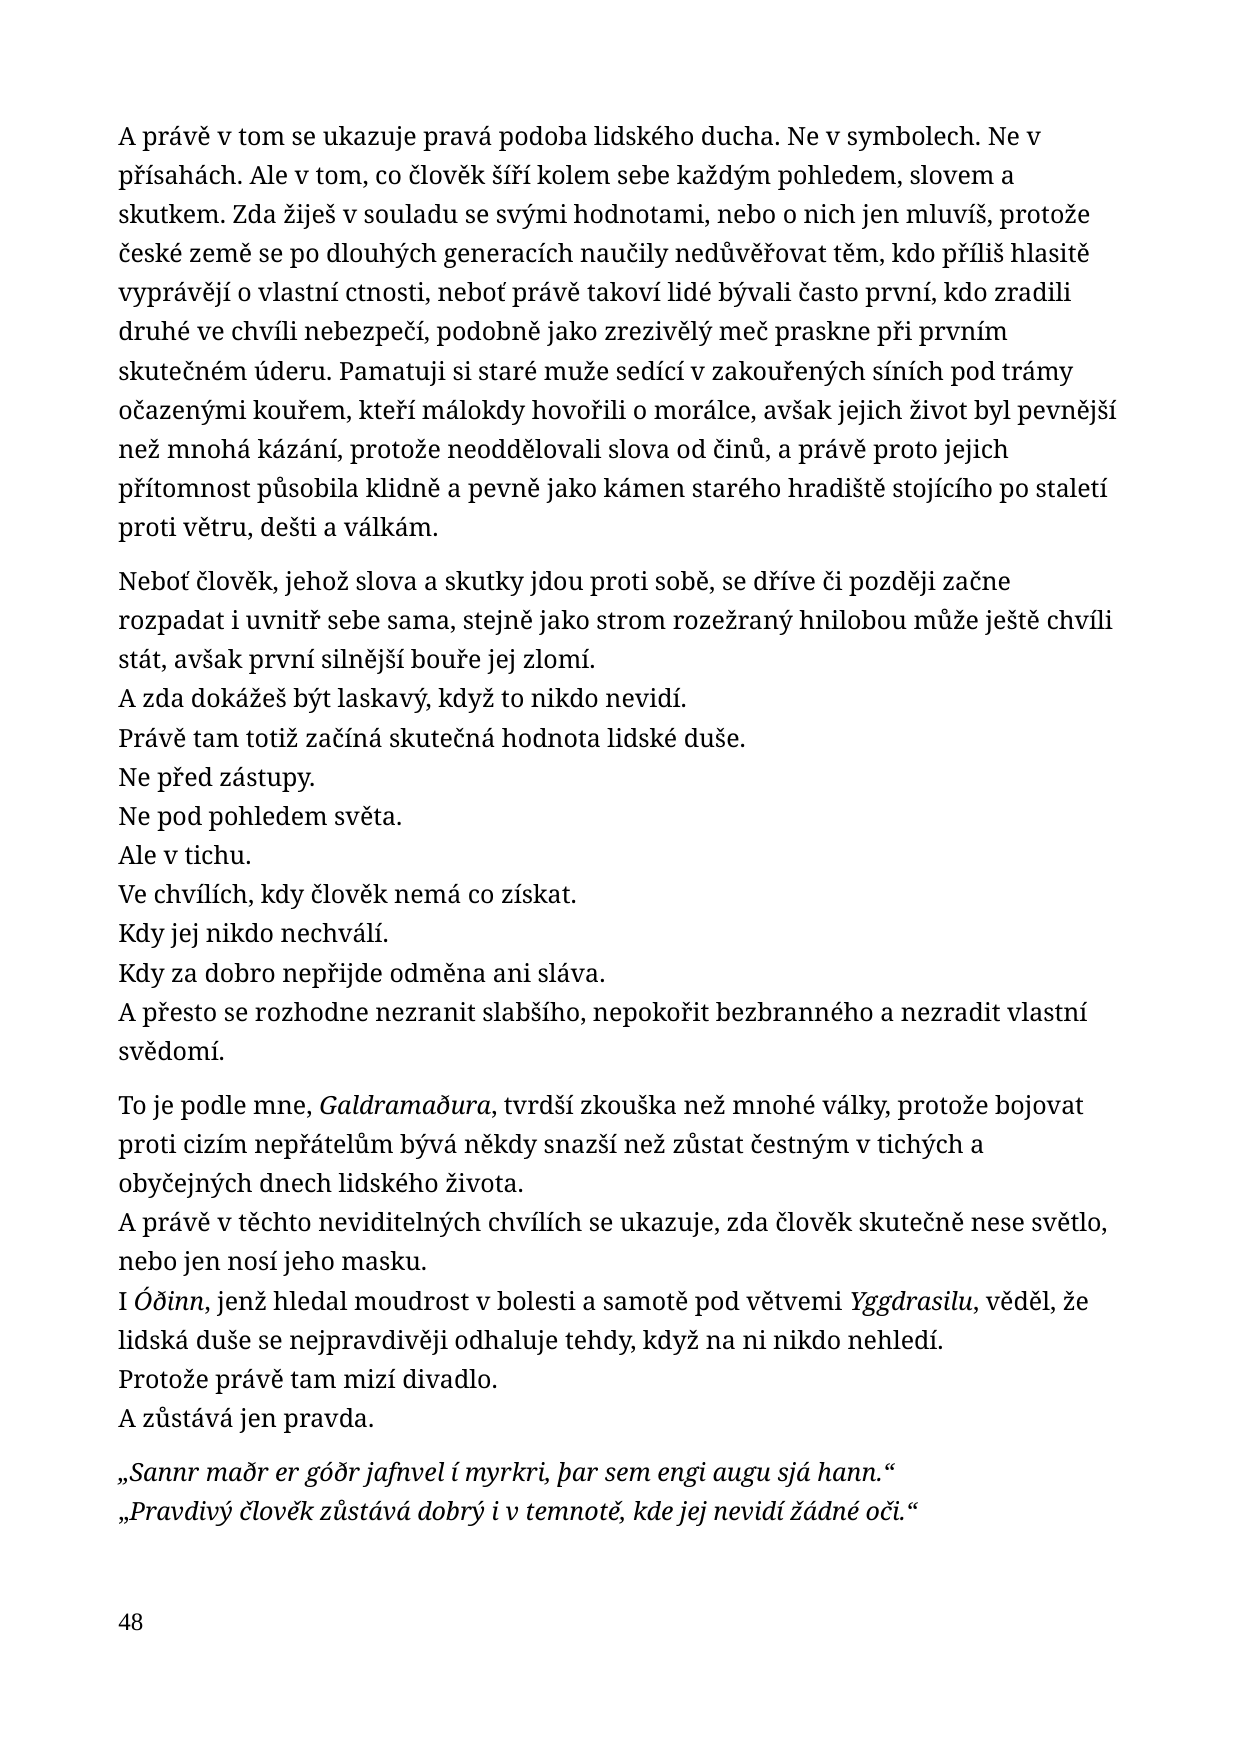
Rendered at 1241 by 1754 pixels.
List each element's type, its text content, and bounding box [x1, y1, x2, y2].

text A právě v tom se ukazuje pravá podoba lidského ducha. Ne v symbolech. Ne v přísahách. Ale v tom, co člověk šíří kolem sebe každým pohledem, slovem a skutkem. Zda žiješ v souladu se svými hodnotami, nebo o nich jen mluvíš, protože české země se po dlouhých generacích naučily nedůvěřovat těm, kdo příliš hlasitě vyprávějí o vlastní ctnosti, neboť právě takoví lidé bývali často první, kdo zradili druhé ve chvíli nebezpečí, podobně jako zrezivělý meč praskne při prvním skutečném úderu. Pamatuji si staré muže sedící v zakouřených síních pod trámy očazenými kouřem, kteří málokdy hovořili o morálce, avšak jejich život byl pevnější než mnohá kázání, protože neoddělovali slova od činů, a právě proto jejich přítomnost působila klidně a pevně jako kámen starého hradiště stojícího po staletí proti větru, dešti a válkám. [118, 118, 1122, 544]
text „Sannr maðr er góðr jafnvel í myrkri, þar sem engi augu sjá hann.“ „Pravdivý člověk zůstává dobrý i v temnotě, kde jej nevidí žádné oči.“ [118, 1454, 1122, 1528]
text Neboť člověk, jehož slova a skutky jdou proti sobě, se dříve či později začne rozpadat i uvnitř sebe sama, stejně jako strom rozežraný hnilobou může ještě chvíli stát, avšak první silnější bouře jej zlomí. A zda dokážeš být laskavý, když to nikdo nevidí. Právě tam totiž začíná skutečná hodnota lidské duše. Ne před zástupy. Ne pod pohledem světa. Ale v tichu. Ve chvílích, kdy člověk nemá co získat. Kdy jej nikdo nechválí. Kdy za dobro nepřijde odměna ani sláva. A přesto se rozhodne nezranit slabšího, nepokořit bezbranného a nezradit vlastní svědomí. [118, 563, 1122, 1068]
text To je podle mne, Galdramaðura, tvrdší zkouška než mnohé války, protože bojovat proti cizím nepřátelům bývá někdy snazší než zůstat čestným v tichých a obyčejných dnech lidského života. A právě v těchto neviditelných chvílích se ukazuje, zda člověk skutečně nese světlo, nebo jen nosí jeho masku. I Óðinn, jenž hledal moudrost v bolesti a samotě pod větvemi Yggdrasilu, věděl, že lidská duše se nejpravdivěji odhaluje tehdy, když na ni nikdo nehledí. Protože právě tam mizí divadlo. A zůstává jen pravda. [118, 1087, 1122, 1435]
